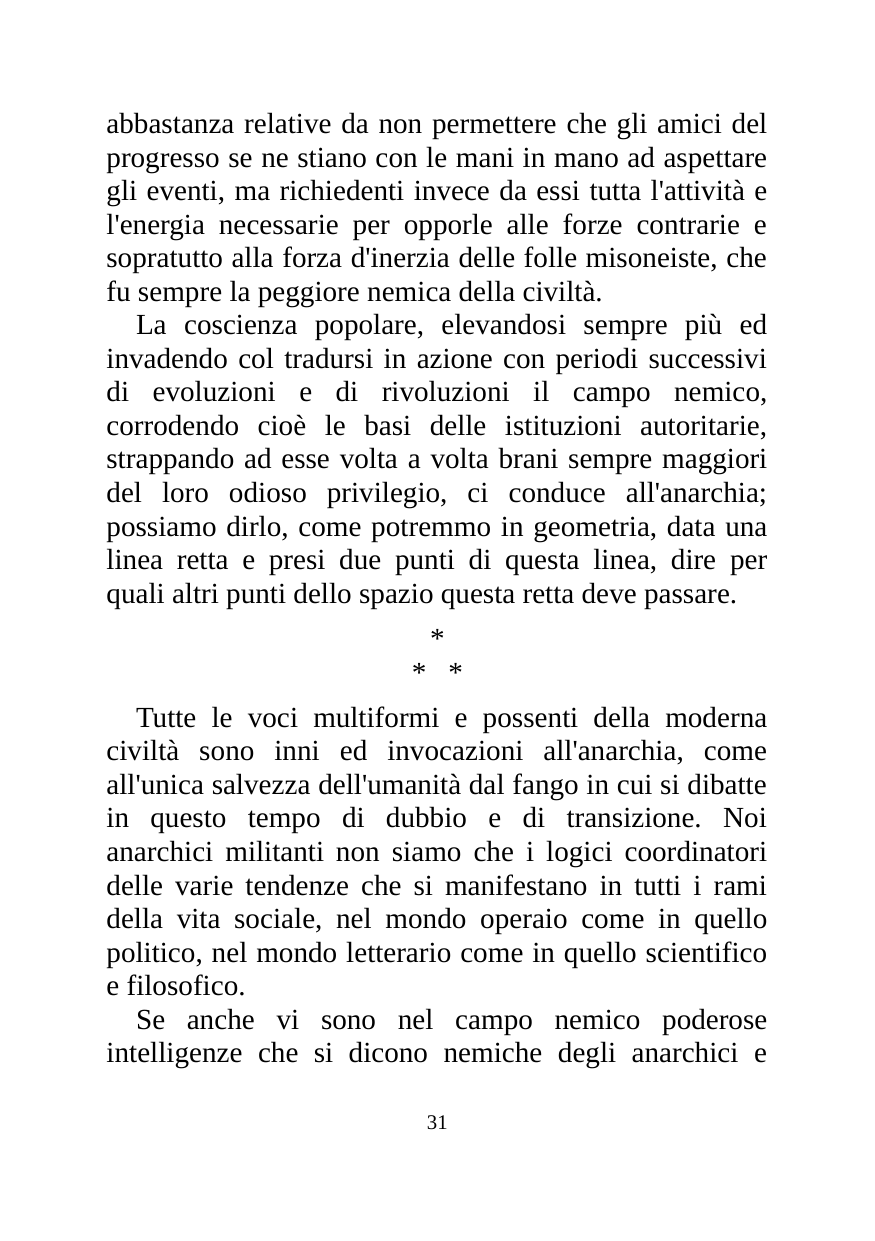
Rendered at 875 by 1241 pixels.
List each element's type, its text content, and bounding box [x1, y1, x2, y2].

text abbastanza relative da non permettere che gli amici del progresso se ne stiano con le mani in mano ad aspettare gli eventi, ma richiedenti invece da essi tutta l'attività e l'energia necessarie per opporle alle forze contrarie e sopratutto alla forza d'inerzia delle folle misoneiste, che fu sempre la peggiore nemica della civiltà. [106, 106, 768, 307]
text * * * [106, 621, 768, 688]
text La coscienza popolare, elevandosi sempre più ed invadendo col tradursi in azione con periodi successivi di evoluzioni e di rivoluzioni il campo nemico, corrodendo cioè le basi delle istituzioni autoritarie, strappando ad esse volta a volta brani sempre maggiori del loro odioso privilegio, ci conduce all'anarchia; possiamo dirlo, come potremmo in geometria, data una linea retta e presi due punti di questa linea, dire per quali altri punti dello spazio questa retta deve passare. [106, 307, 768, 609]
text Se anche vi sono nel campo nemico poderose intelligenze che si dicono nemiche degli anarchici e [106, 1002, 768, 1069]
text Tutte le voci multiformi e possenti della moderna civiltà sono inni ed invocazioni all'anarchia, come all'unica salvezza dell'umanità dal fango in cui si dibatte in questo tempo di dubbio e di transizione. Noi anarchici militanti non siamo che i logici coordinatori delle varie tendenze che si manifestano in tutti i rami della vita sociale, nel mondo operaio come in quello politico, nel mondo letterario come in quello scientifico e filosofico. [106, 700, 768, 1002]
